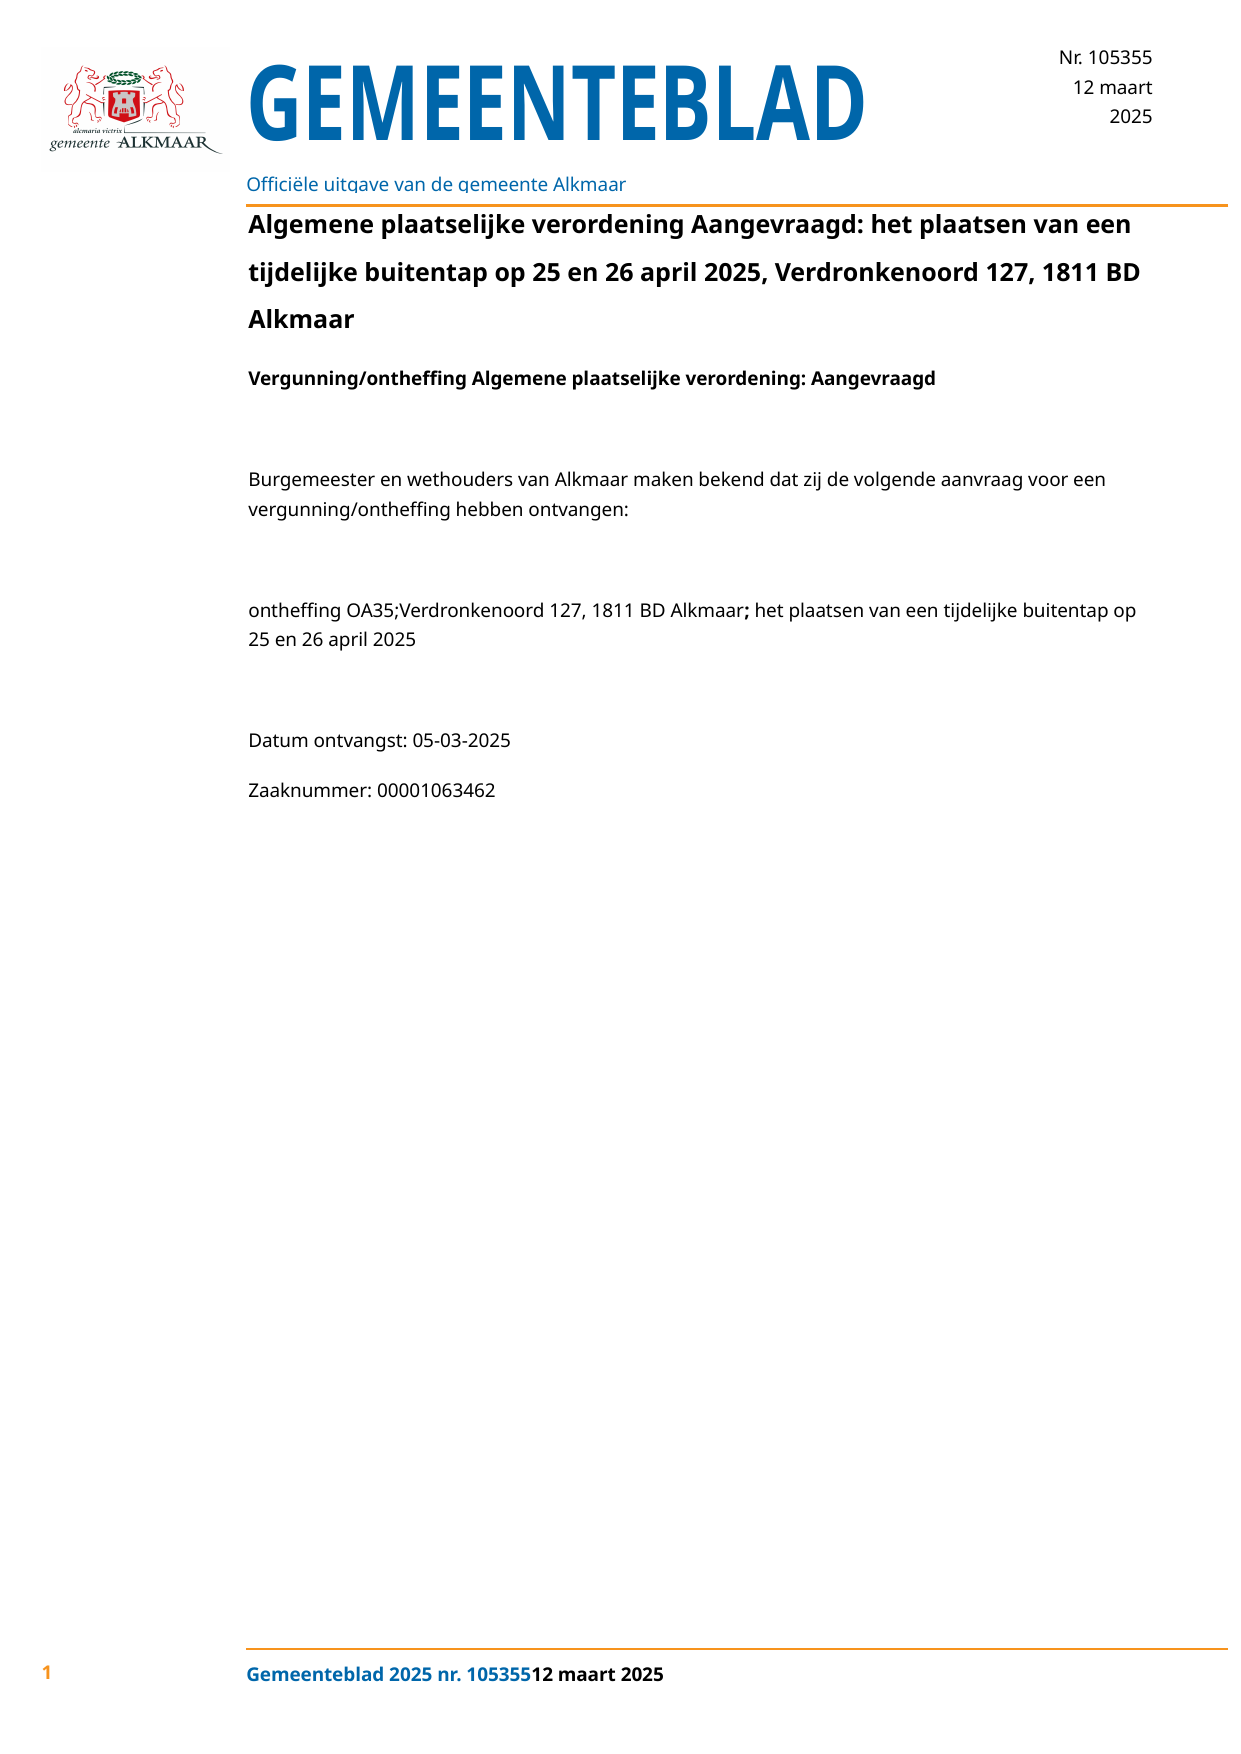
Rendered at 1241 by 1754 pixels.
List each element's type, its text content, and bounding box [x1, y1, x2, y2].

picture [41, 47, 231, 172]
text ontheffing OA35;Verdronkenoord 127, 1811 BD Alkmaar; het plaatsen van een tijdelijke buitentap op 25 en 26 april 2025 [248, 597, 1152, 652]
text Vergunning/ontheffing Algemene plaatselijke verordening: Aangevraagd [248, 366, 1152, 391]
text Burgemeester en wethouders van Alkmaar maken bekend dat zij de volgende aanvraag voor een vergunning/ontheffing hebben ontvangen: [248, 466, 1152, 522]
text Zaaknummer: 00001063462 [248, 778, 1152, 803]
text Algemene plaatselijke verordening Aangevraagd: het plaatsen van een tijdelijke buitentap op 25 en 26 april 2025, Verdronkenoord 127, 1811 BD Alkmaar [248, 207, 1152, 336]
text Datum ontvangst: 05-03-2025 [248, 727, 1152, 753]
